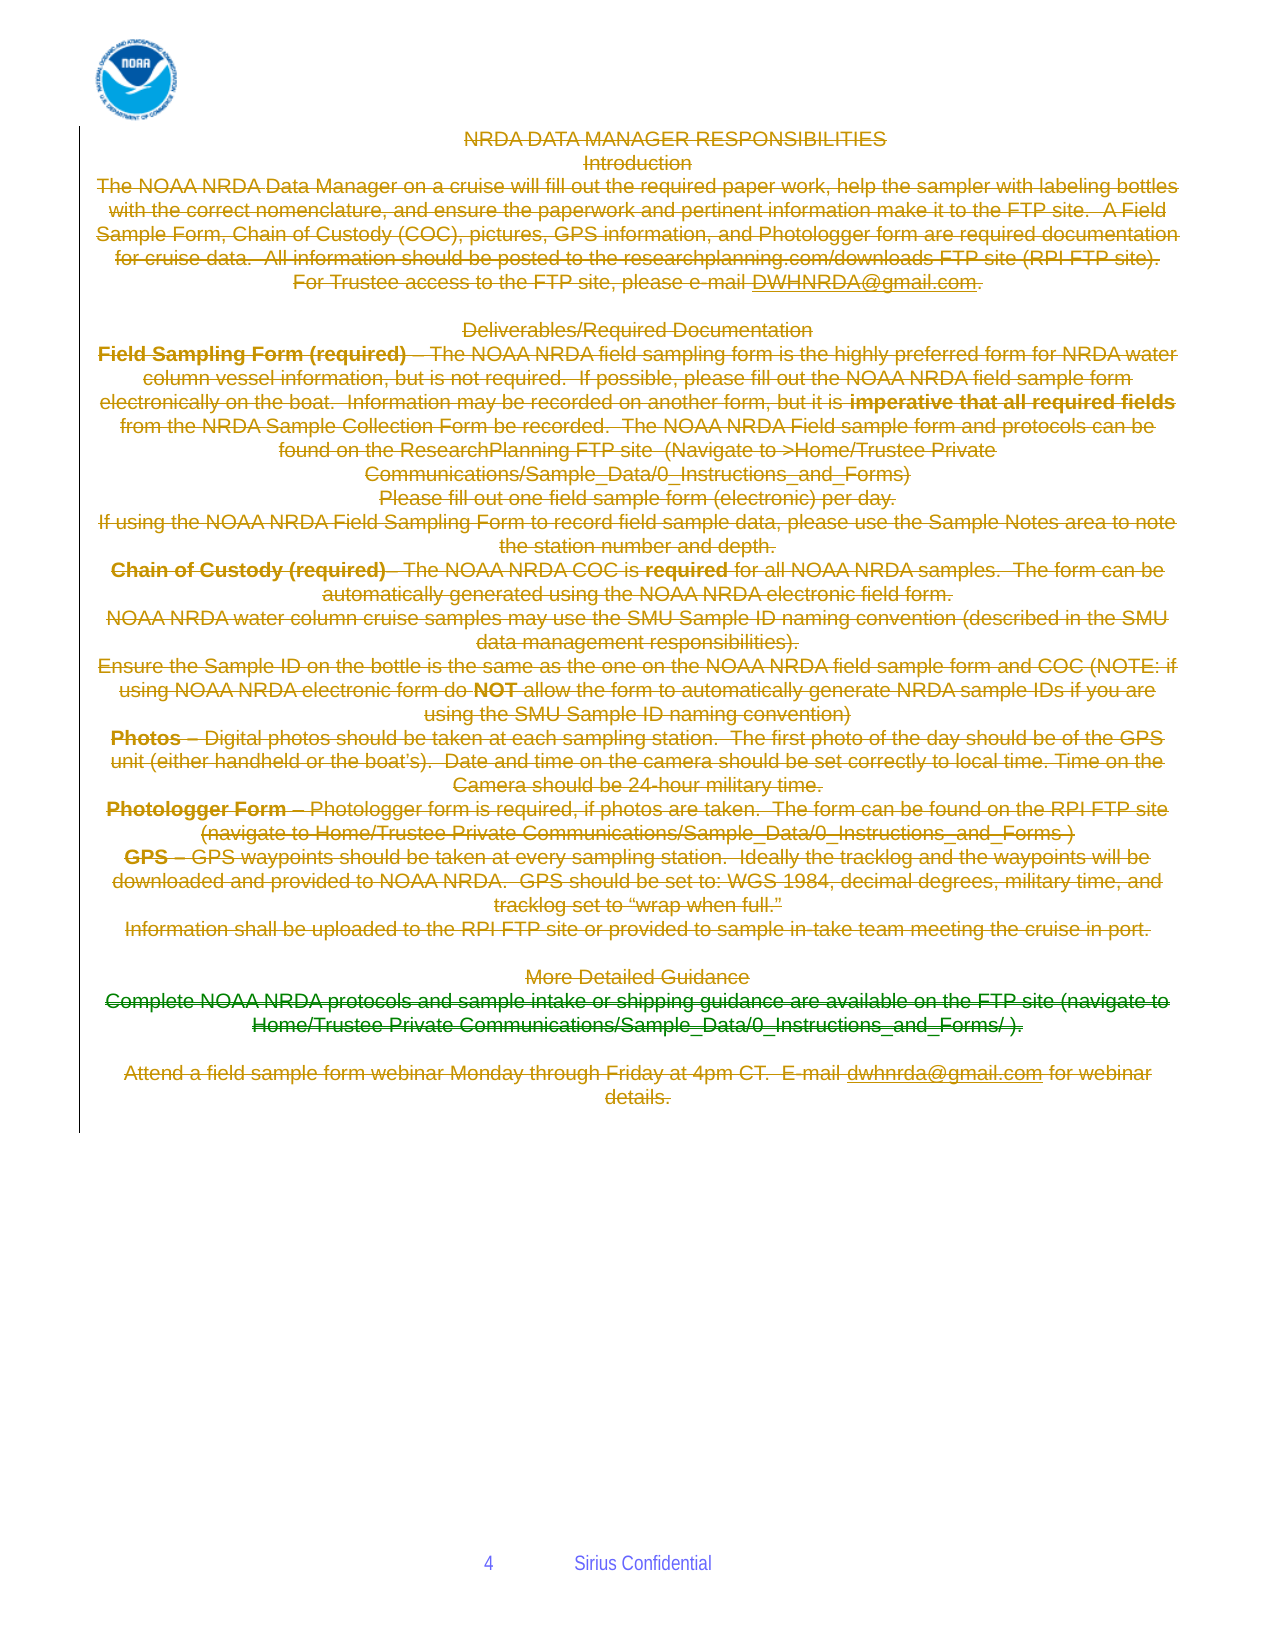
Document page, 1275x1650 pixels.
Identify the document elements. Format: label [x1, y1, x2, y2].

picture [93, 37, 183, 122]
